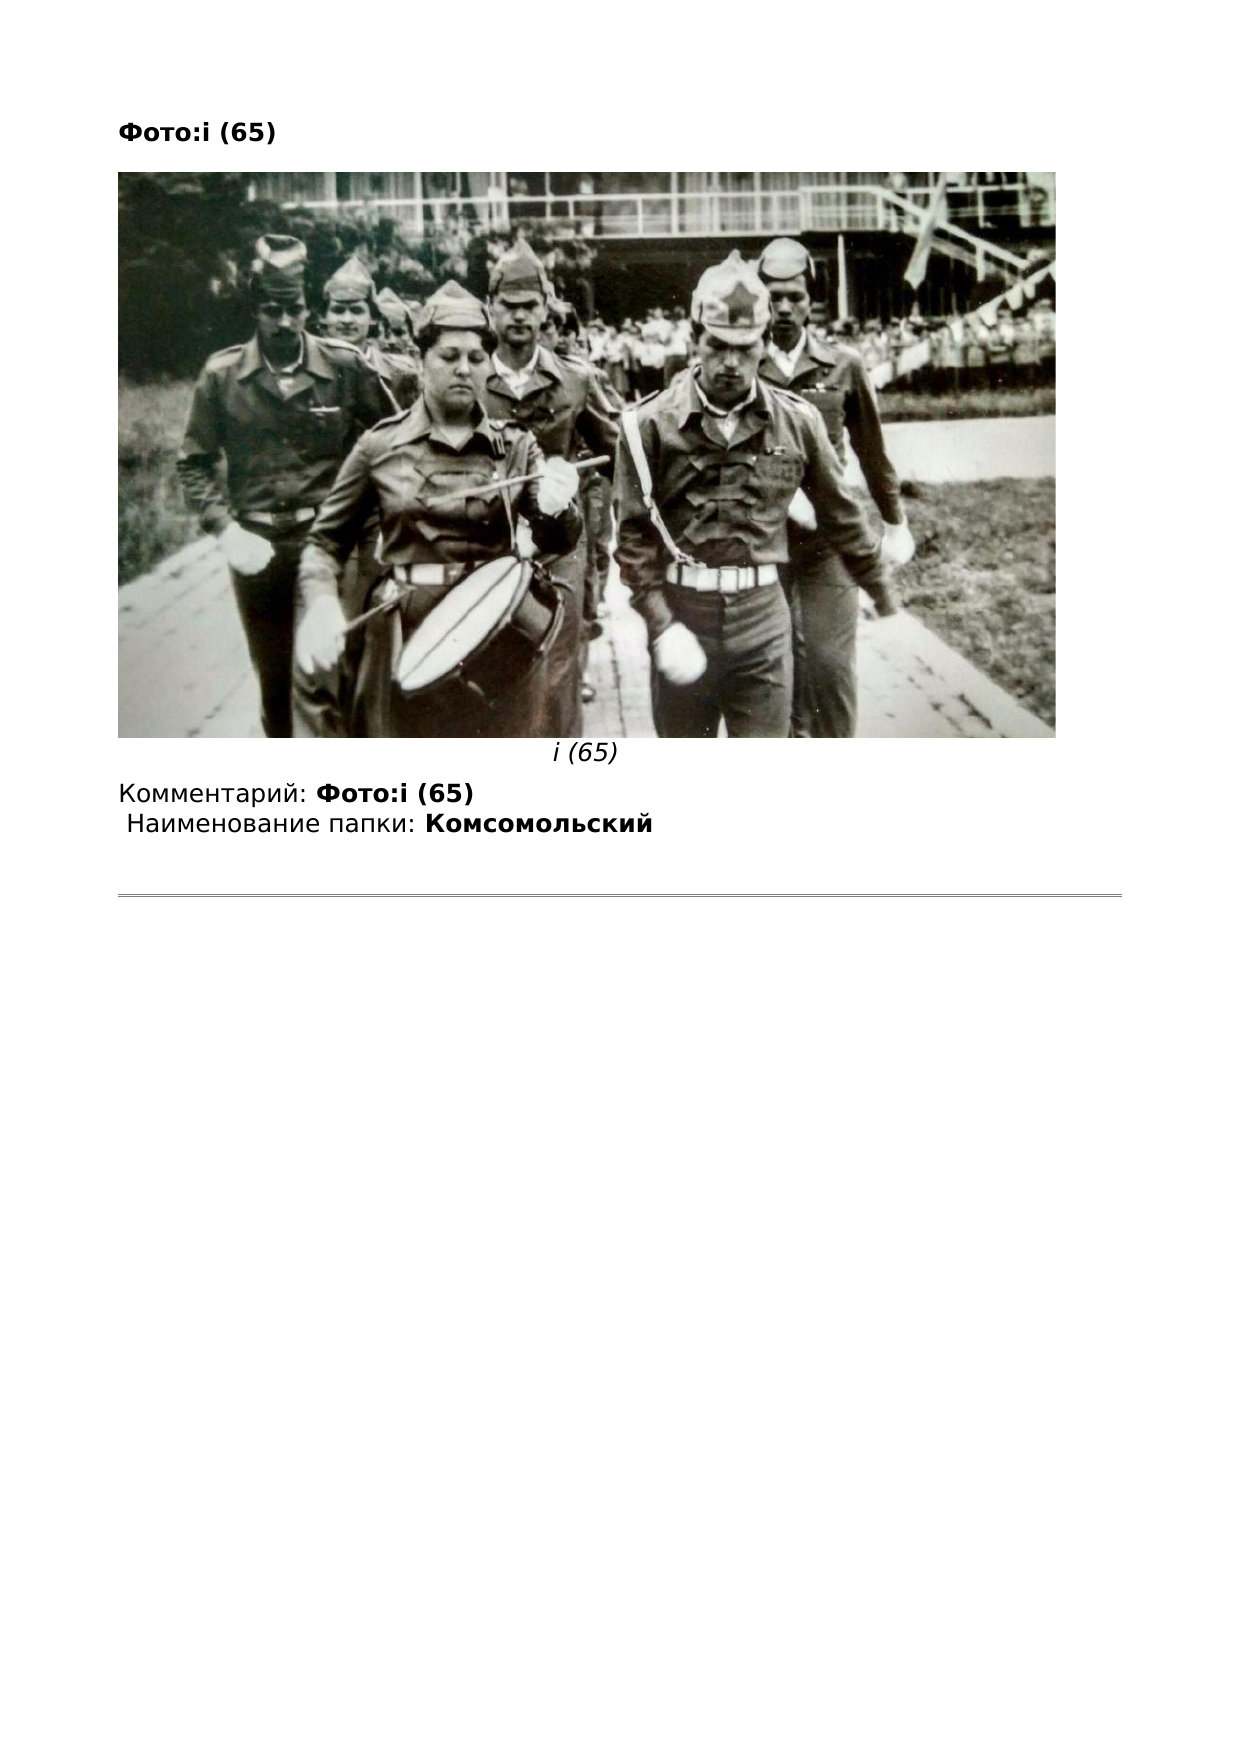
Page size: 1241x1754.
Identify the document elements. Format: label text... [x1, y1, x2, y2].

text Комментарий: Фото:i (65) Наименование папки: Комсомольский [118, 780, 1122, 867]
text i (65) [118, 738, 1056, 767]
subtitle Фото:i (65) [118, 118, 1122, 147]
picture [118, 172, 1056, 738]
